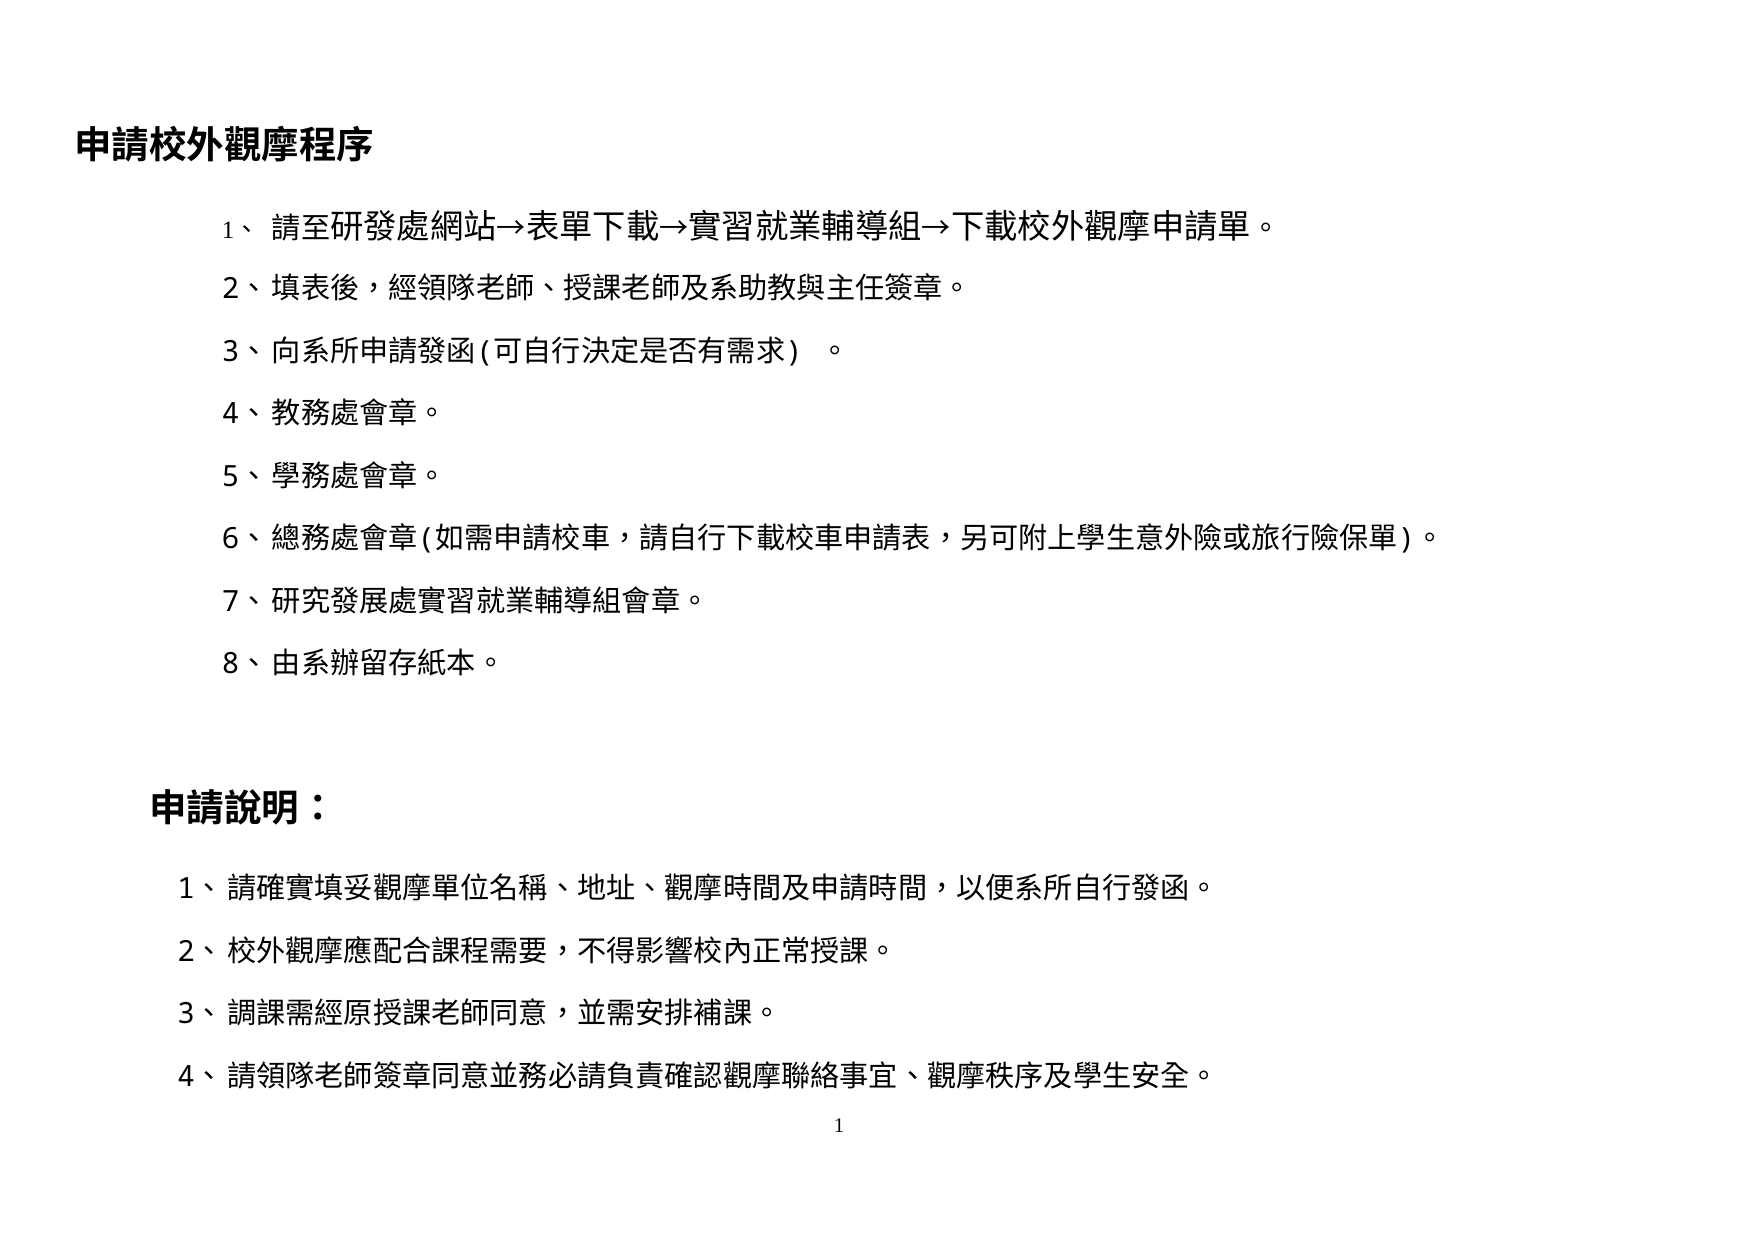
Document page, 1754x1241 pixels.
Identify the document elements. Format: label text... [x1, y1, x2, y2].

text 申請說明： [74, 763, 1604, 826]
list 請至研發處網站→表單下載→實習就業輔導組→下載校外觀摩申請單。 [222, 182, 1604, 244]
list 校外觀摩應配合課程需要，不得影響校內正常授課。 [177, 907, 1604, 969]
list 研究發展處實習就業輔導組會章。 [222, 557, 1604, 619]
list 學務處會章。 [222, 432, 1604, 494]
list 填表後，經領隊老師、授課老師及系助教與主任簽章。 [222, 244, 1604, 307]
list 請確實填妥觀摩單位名稱、地址、觀摩時間及申請時間，以便系所自行發函。 [177, 844, 1604, 907]
list 向系所申請發函(可自行決定是否有需求) 。 [222, 307, 1604, 369]
list 請領隊老師簽章同意並務必請負責確認觀摩聯絡事宜、觀摩秩序及學生安全。 [177, 1032, 1604, 1094]
list 教務處會章。 [222, 369, 1604, 432]
list 總務處會章(如需申請校車，請自行下載校車申請表，另可附上學生意外險或旅行險保單)。 [222, 494, 1604, 557]
list 由系辦留存紙本。 [222, 619, 1604, 682]
list 調課需經原授課老師同意，並需安排補課。 [177, 969, 1604, 1032]
text 申請校外觀摩程序 [74, 101, 1604, 163]
